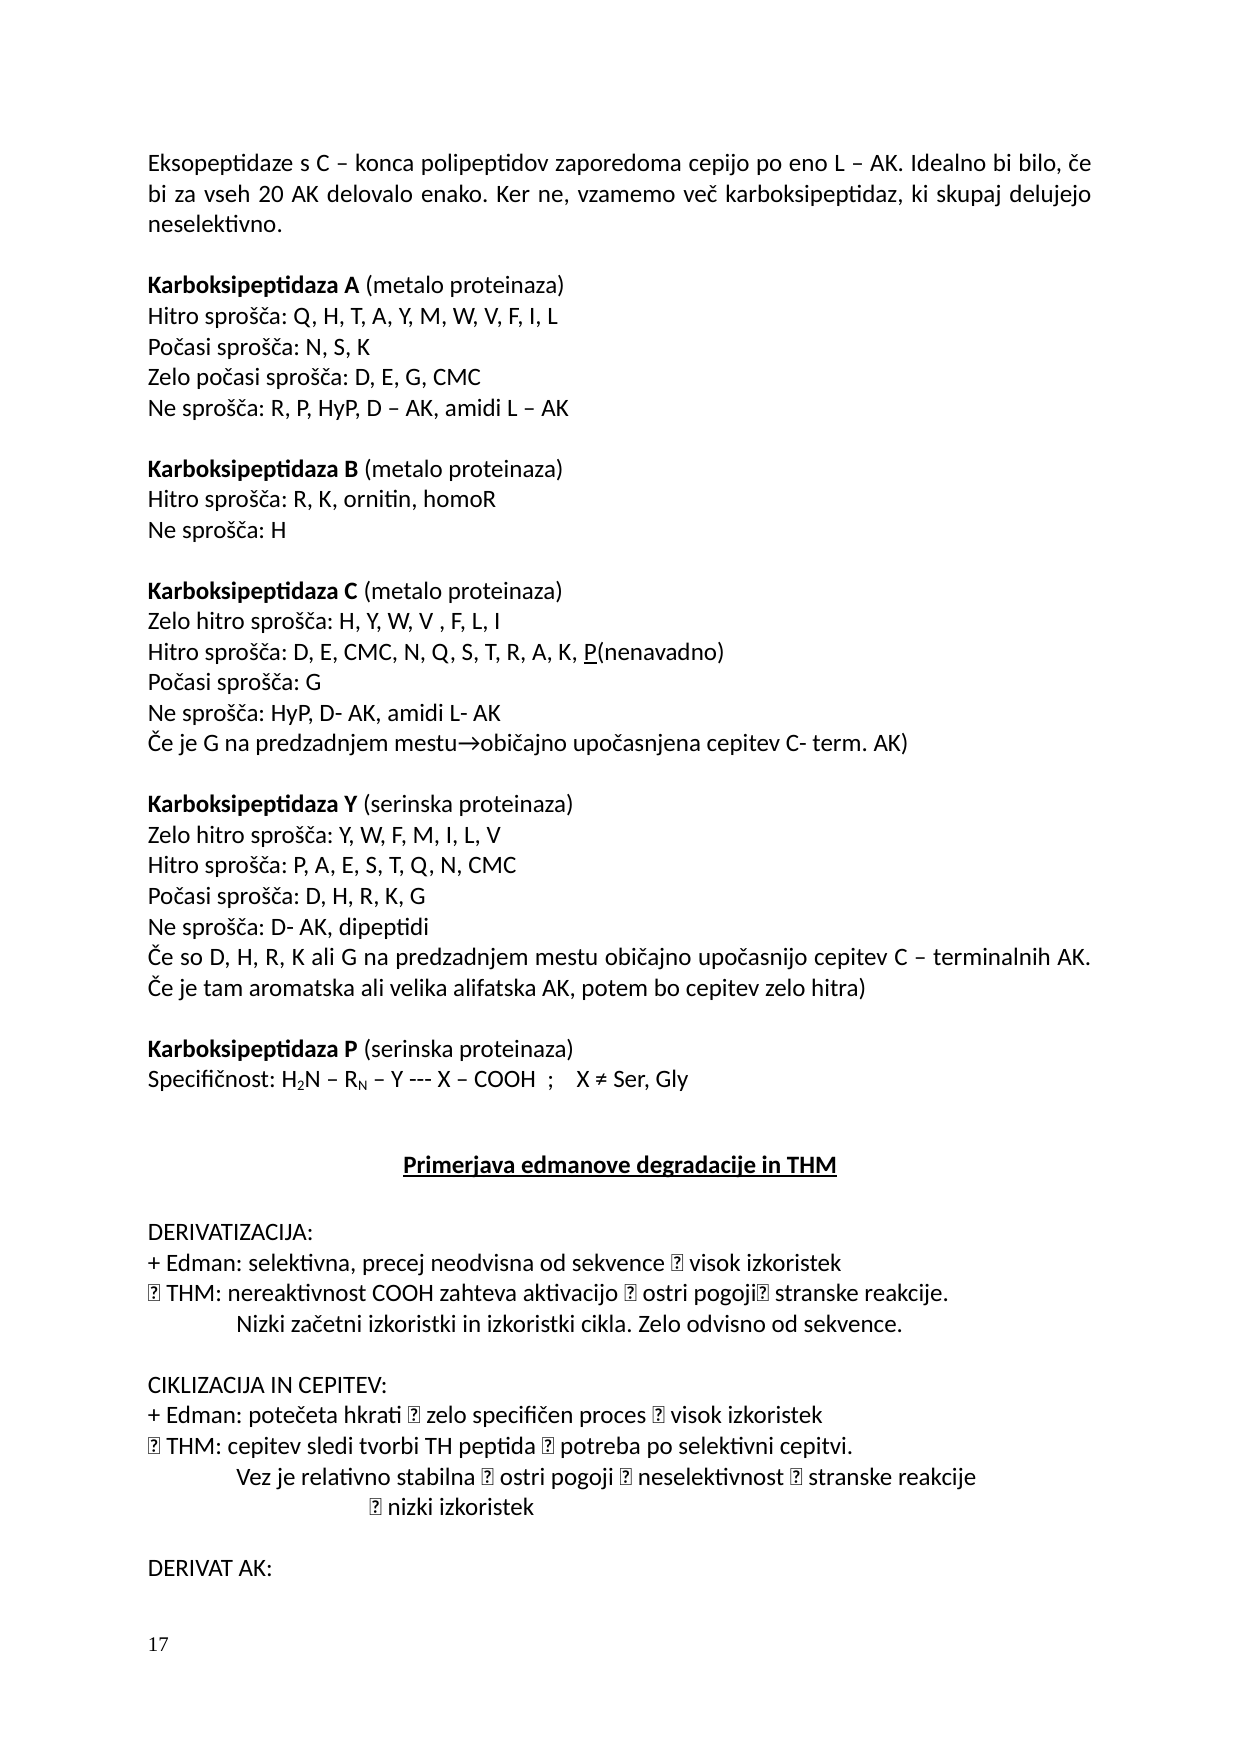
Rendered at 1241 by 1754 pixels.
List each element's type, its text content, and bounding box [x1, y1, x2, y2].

text DERIVAT AK: [148, 1552, 1093, 1583]
text + Edman: potečeta hkrati  zelo specifičen proces  visok izkoristek [148, 1400, 1093, 1430]
subtitle Primerjava edmanove degradacije in THM [148, 1149, 1093, 1180]
text Karboksipeptidaza P (serinska proteinaza) [148, 1033, 1093, 1063]
text Ne sprošča: R, P, HyP, D – AK, amidi L – AK [148, 392, 1093, 422]
text Karboksipeptidaza Y (serinska proteinaza) [148, 788, 1093, 819]
text Če so D, H, R, K ali G na predzadnjem mestu običajno upočasnijo cepitev C – terminalnih AK. Če je tam aromatska ali velika alifatska AK, potem bo cepitev zelo hitra) [148, 941, 1093, 1002]
text Nizki začetni izkoristki in izkoristki cikla. Zelo odvisno od sekvence. [236, 1308, 1093, 1339]
text Specifičnost: H2N – RN – Y --- X – COOH ; X ≠ Ser, Gly [148, 1063, 1093, 1094]
text + Edman: selektivna, precej neodvisna od sekvence  visok izkoristek [148, 1247, 1093, 1278]
text Hitro sprošča: Q, H, T, A, Y, M, W, V, F, I, L [148, 300, 1093, 331]
text  THM: cepitev sledi tvorbi TH peptida  potreba po selektivni cepitvi. [148, 1430, 1093, 1461]
text  THM: nereaktivnost COOH zahteva aktivacijo  ostri pogoji stranske reakcije. [148, 1278, 1093, 1308]
text Hitro sprošča: R, K, ornitin, homoR [148, 483, 1093, 514]
text Eksopeptidaze s C – konca polipeptidov zaporedoma cepijo po eno L – AK. Idealno bi bilo, če bi za vseh 20 AK delovalo enako. Ker ne, vzamemo več karboksipeptidaz, ki skupaj delujejo neselektivno. [148, 148, 1093, 239]
text Hitro sprošča: D, E, CMC, N, Q, S, T, R, A, K, P(nenavadno) [148, 636, 1093, 666]
text Vez je relativno stabilna  ostri pogoji  neselektivnost  stranske reakcije [148, 1461, 1093, 1491]
text DERIVATIZACIJA: [148, 1217, 1093, 1247]
text Karboksipeptidaza C (metalo proteinaza) [148, 575, 1093, 605]
text Karboksipeptidaza A (metalo proteinaza) [148, 270, 1093, 300]
text Če je G na predzadnjem mestu→običajno upočasnjena cepitev C- term. AK) [148, 727, 1093, 758]
text Zelo hitro sprošča: H, Y, W, V , F, L, I [148, 605, 1093, 636]
text  nizki izkoristek [281, 1491, 1093, 1522]
text Ne sprošča: HyP, D- AK, amidi L- AK [148, 697, 1093, 727]
text Počasi sprošča: N, S, K [148, 331, 1093, 361]
text Hitro sprošča: P, A, E, S, T, Q, N, CMC [148, 849, 1093, 880]
text Počasi sprošča: G [148, 666, 1093, 697]
text CIKLIZACIJA IN CEPITEV: [148, 1369, 1093, 1400]
text Ne sprošča: D- AK, dipeptidi [148, 911, 1093, 941]
text Počasi sprošča: D, H, R, K, G [148, 880, 1093, 911]
text Karboksipeptidaza B (metalo proteinaza) [148, 453, 1093, 483]
text Ne sprošča: H [148, 514, 1093, 544]
text Zelo hitro sprošča: Y, W, F, M, I, L, V [148, 819, 1093, 849]
text Zelo počasi sprošča: D, E, G, CMC [148, 361, 1093, 392]
